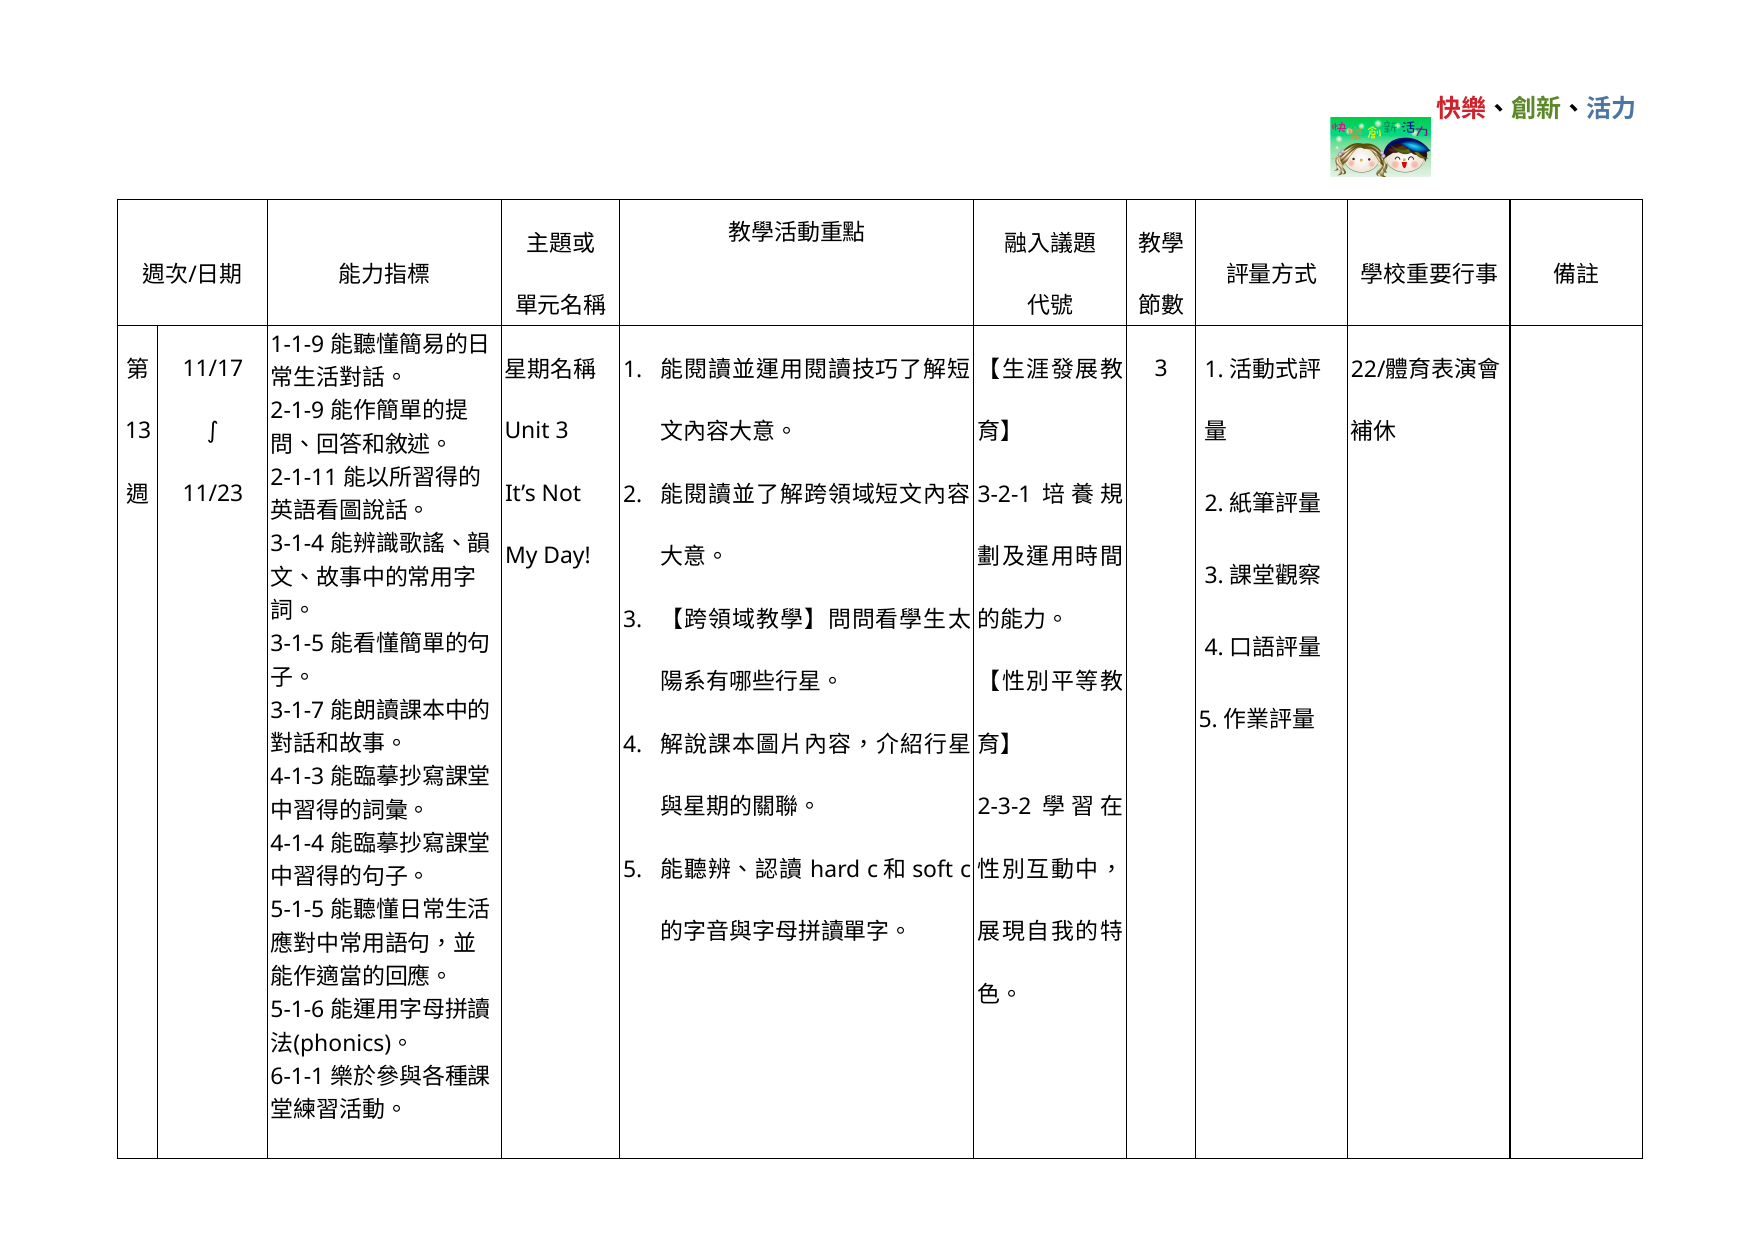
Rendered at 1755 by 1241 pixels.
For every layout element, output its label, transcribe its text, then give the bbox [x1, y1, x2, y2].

table_header 備註 [1511, 200, 1642, 324]
table_cell 1-1-9 能聽懂簡易的日常生活對話。 2-1-9 能作簡單的提問、回答和敘述。 2-1-11 能以所習得的英語看圖說話。 3-1-4 能辨識歌謠、韻文、故事中的常用字詞。 3-1-5 能看懂簡單的句子。 3-1-7 能朗讀課本中的對話和故事。 4-1-3 能臨摹抄寫課堂中習得的詞彙。 4-1-4 能臨摹抄寫課堂中習得的句子。 5-1-5 能聽懂日常生活應對中常用語句，並能作適當的回應。 5-1-6 能運用字母拼讀法(phonics)。 6-1-1 樂於參與各種課堂練習活動。 [268, 326, 501, 1158]
table_header 學校重要行事 [1348, 200, 1509, 324]
table_cell 星期名稱 Unit 3 It’s Not My Day! [502, 326, 619, 1158]
table_cell 第 13 週 [118, 326, 157, 1158]
table_cell 3 [1127, 326, 1195, 1158]
table_header 教學 節數 [1127, 200, 1195, 324]
table_cell 22/體育表演會補休 [1348, 326, 1509, 1158]
table_cell 【生涯發展教育】 3-2-1培養規劃及運用時間的能力。 【性別平等教育】 2-3-2學習在性別互動中，展現自我的特色。 [974, 326, 1126, 1158]
table_header 主題或 單元名稱 [502, 200, 619, 324]
table_cell [1511, 326, 1642, 1158]
table_cell 能閱讀並運用閱讀技巧了解短文內容大意。 能閱讀並了解跨領域短文內容大意。 【跨領域教學】問問看學生太陽系有哪些行星。 解說課本圖片內容，介紹行星與星期的關聯。 能聽辨、認讀 hard c和soft c 的字音與字母拼讀單字。 [620, 326, 973, 1158]
table_header 評量方式 [1196, 200, 1347, 324]
table_cell 1. 活動式評量 2. 紙筆評量 3. 課堂觀察 4. 口語評量 5. 作業評量 [1196, 326, 1347, 1158]
table_header 教學活動重點 [620, 200, 973, 324]
table_cell 11/17 ∫ 11/23 [158, 326, 267, 1158]
table_header 融入議題 代號 [974, 200, 1126, 324]
table_header 週次/日期 [118, 200, 267, 324]
table_header 能力指標 [268, 200, 501, 324]
